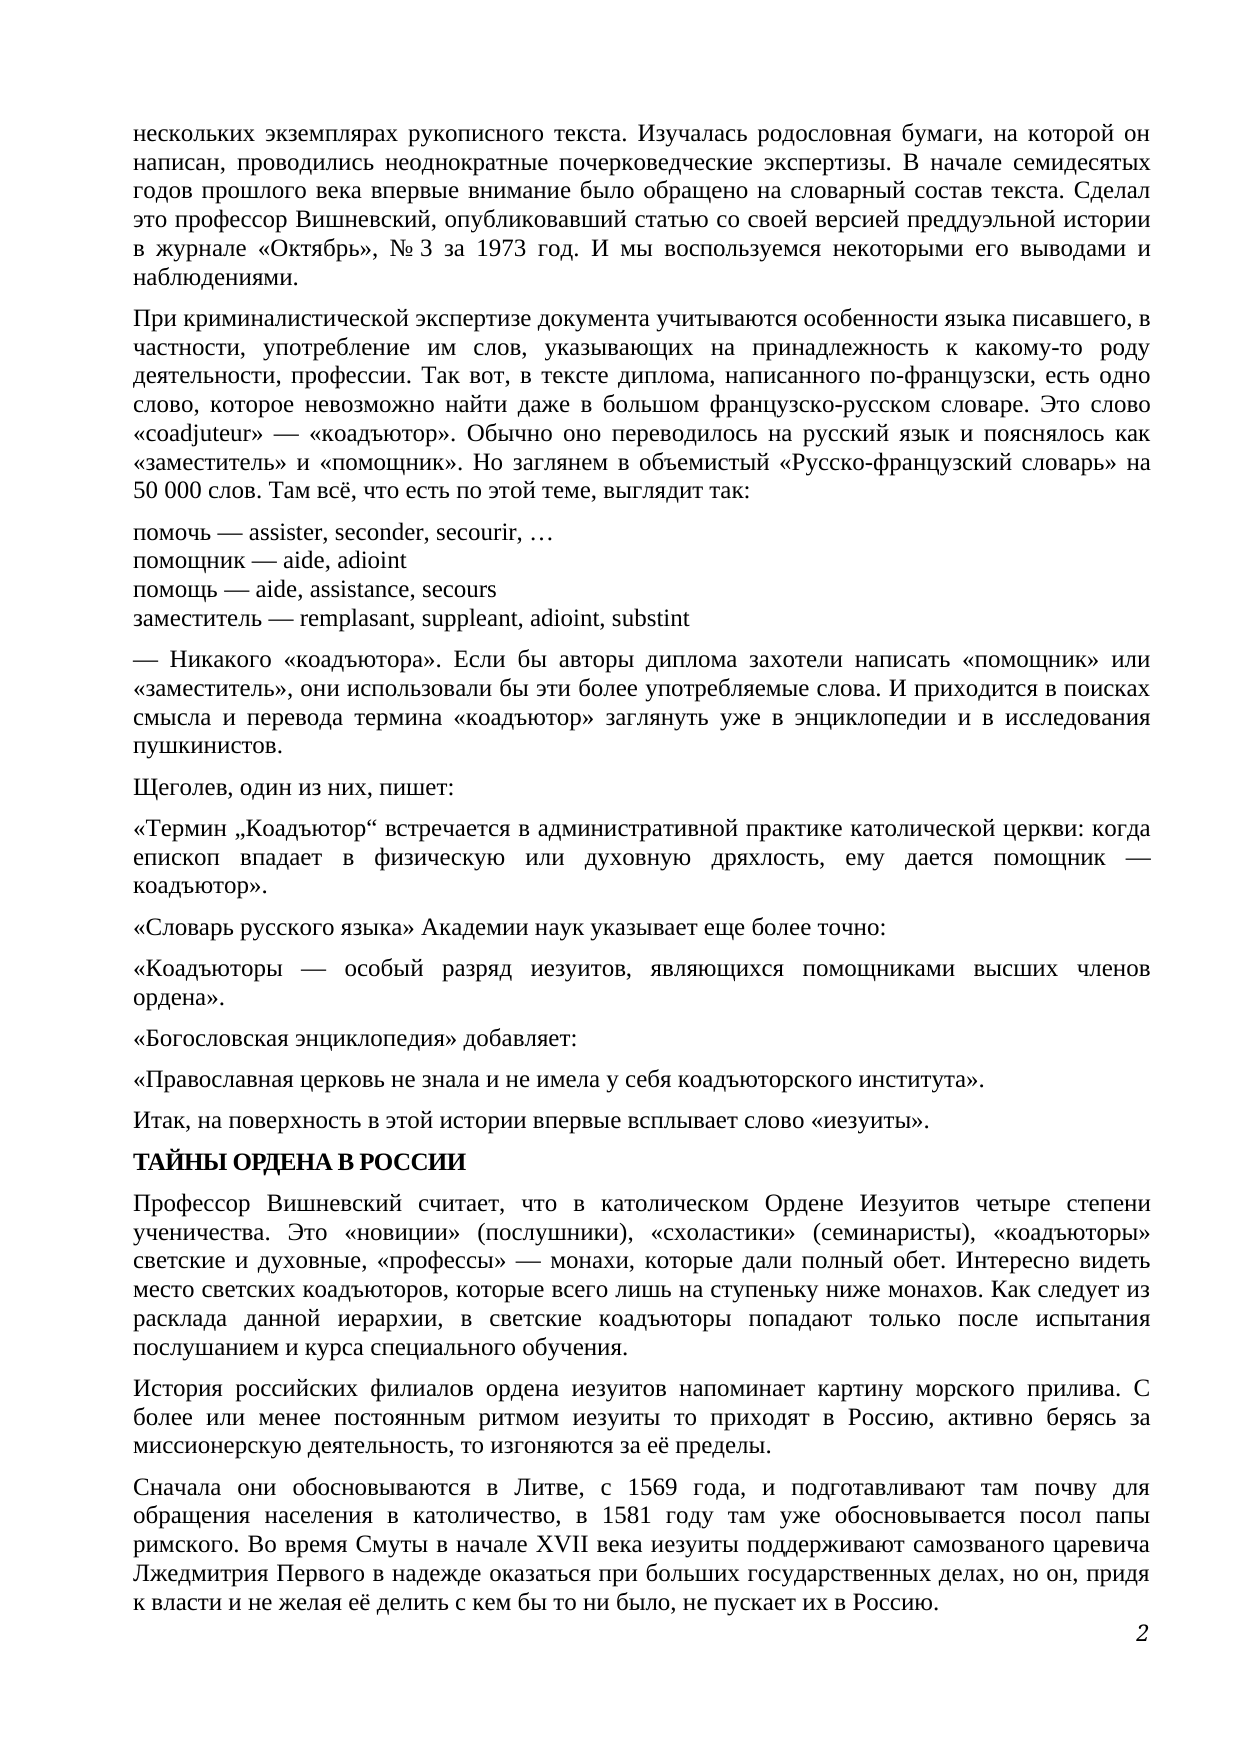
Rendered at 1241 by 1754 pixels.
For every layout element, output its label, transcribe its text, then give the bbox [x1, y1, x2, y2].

text — Никакого «коадъютора». Если бы авторы диплома захотели написать «помощник» или «заместитель», они использовали бы эти более употребляемые слова. И приходится в поисках смысла и перевода термина «коадъютор» заглянуть уже в энциклопедии и в исследования пушкинистов. [133, 644, 1152, 759]
text нескольких экземплярах рукописного текста. Изучалась родословная бумаги, на которой он написан, проводились неоднократные почерковедческие экспертизы. В начале семидесятых годов прошлого века впервые внимание было обращено на словарный состав текста. Сделал это профессор Вишневский, опубликовавший статью со своей версией преддуэльной истории в журнале «Октябрь», № 3 за 1973 год. И мы воспользуемся некоторыми его выводами и наблюдениями. [133, 118, 1152, 291]
text Щеголев, один из них, пишет: [133, 772, 1152, 801]
text «Коадъюторы — особый разряд иезуитов, являющихся помощниками высших членов ордена». [133, 953, 1152, 1011]
text Профессор Вишневский считает, что в католическом Ордене Иезуитов четыре степени ученичества. Это «новиции» (послушники), «схоластики» (семинаристы), «коадъюторы» светские и духовные, «профессы» — монахи, которые дали полный обет. Интересно видеть место светских коадъюторов, которые всего лишь на ступеньку ниже монахов. Как следует из расклада данной иерархии, в светские коадъюторы попадают только после испытания послушанием и курса специального обучения. [133, 1188, 1152, 1361]
subtitle ТАЙНЫ ОРДЕНА В РОССИИ [133, 1147, 1152, 1176]
text «Богословская энциклопедия» добавляет: [133, 1023, 1152, 1052]
text При криминалистической экспертизе документа учитываются особенности языка писавшего, в частности, употребление им слов, указывающих на принадлежность к какому-то роду деятельности, профессии. Так вот, в тексте диплома, написанного по-французски, есть одно слово, которое невозможно найти даже в большом французско-русском словаре. Это слово «coadjuteur» — «коадъютор». Обычно оно переводилось на русский язык и пояснялось как «заместитель» и «помощник». Но заглянем в объемистый «Русско-французский словарь» на 50 000 слов. Там всё, что есть по этой теме, выглядит так: [133, 303, 1152, 504]
text помочь — assister, seconder, secourir, … помощник — aide, adioint помощь — aide, assistance, secours заместитель — remplasant, suppleant, adioint, substint [133, 517, 1152, 632]
text «Термин „Коадъютор“ встречается в административной практике католической церкви: когда епископ впадает в физическую или духовную дряхлость, ему дается помощник — коадъютор». [133, 813, 1152, 899]
text «Словарь русского языка» Академии наук указывает еще более точно: [133, 912, 1152, 941]
text Сначала они обосновываются в Литве, с 1569 года, и подготавливают там почву для обращения населения в католичество, в 1581 году там уже обосновывается посол папы римского. Во время Смуты в начале XVII века иезуиты поддерживают самозваного царевича Лжедмитрия Первого в надежде оказаться при больших государственных делах, но он, придя к власти и не желая её делить с кем бы то ни было, не пускает их в Россию. [133, 1472, 1152, 1616]
text Итак, на поверхность в этой истории впервые всплывает слово «иезуиты». [133, 1106, 1152, 1134]
text История российских филиалов ордена иезуитов напоминает картину морского прилива. С более или менее постоянным ритмом иезуиты то приходят в Россию, активно берясь за миссионерскую деятельность, то изгоняются за её пределы. [133, 1373, 1152, 1459]
text «Православная церковь не знала и не имела у себя коадъюторского института». [133, 1064, 1152, 1093]
